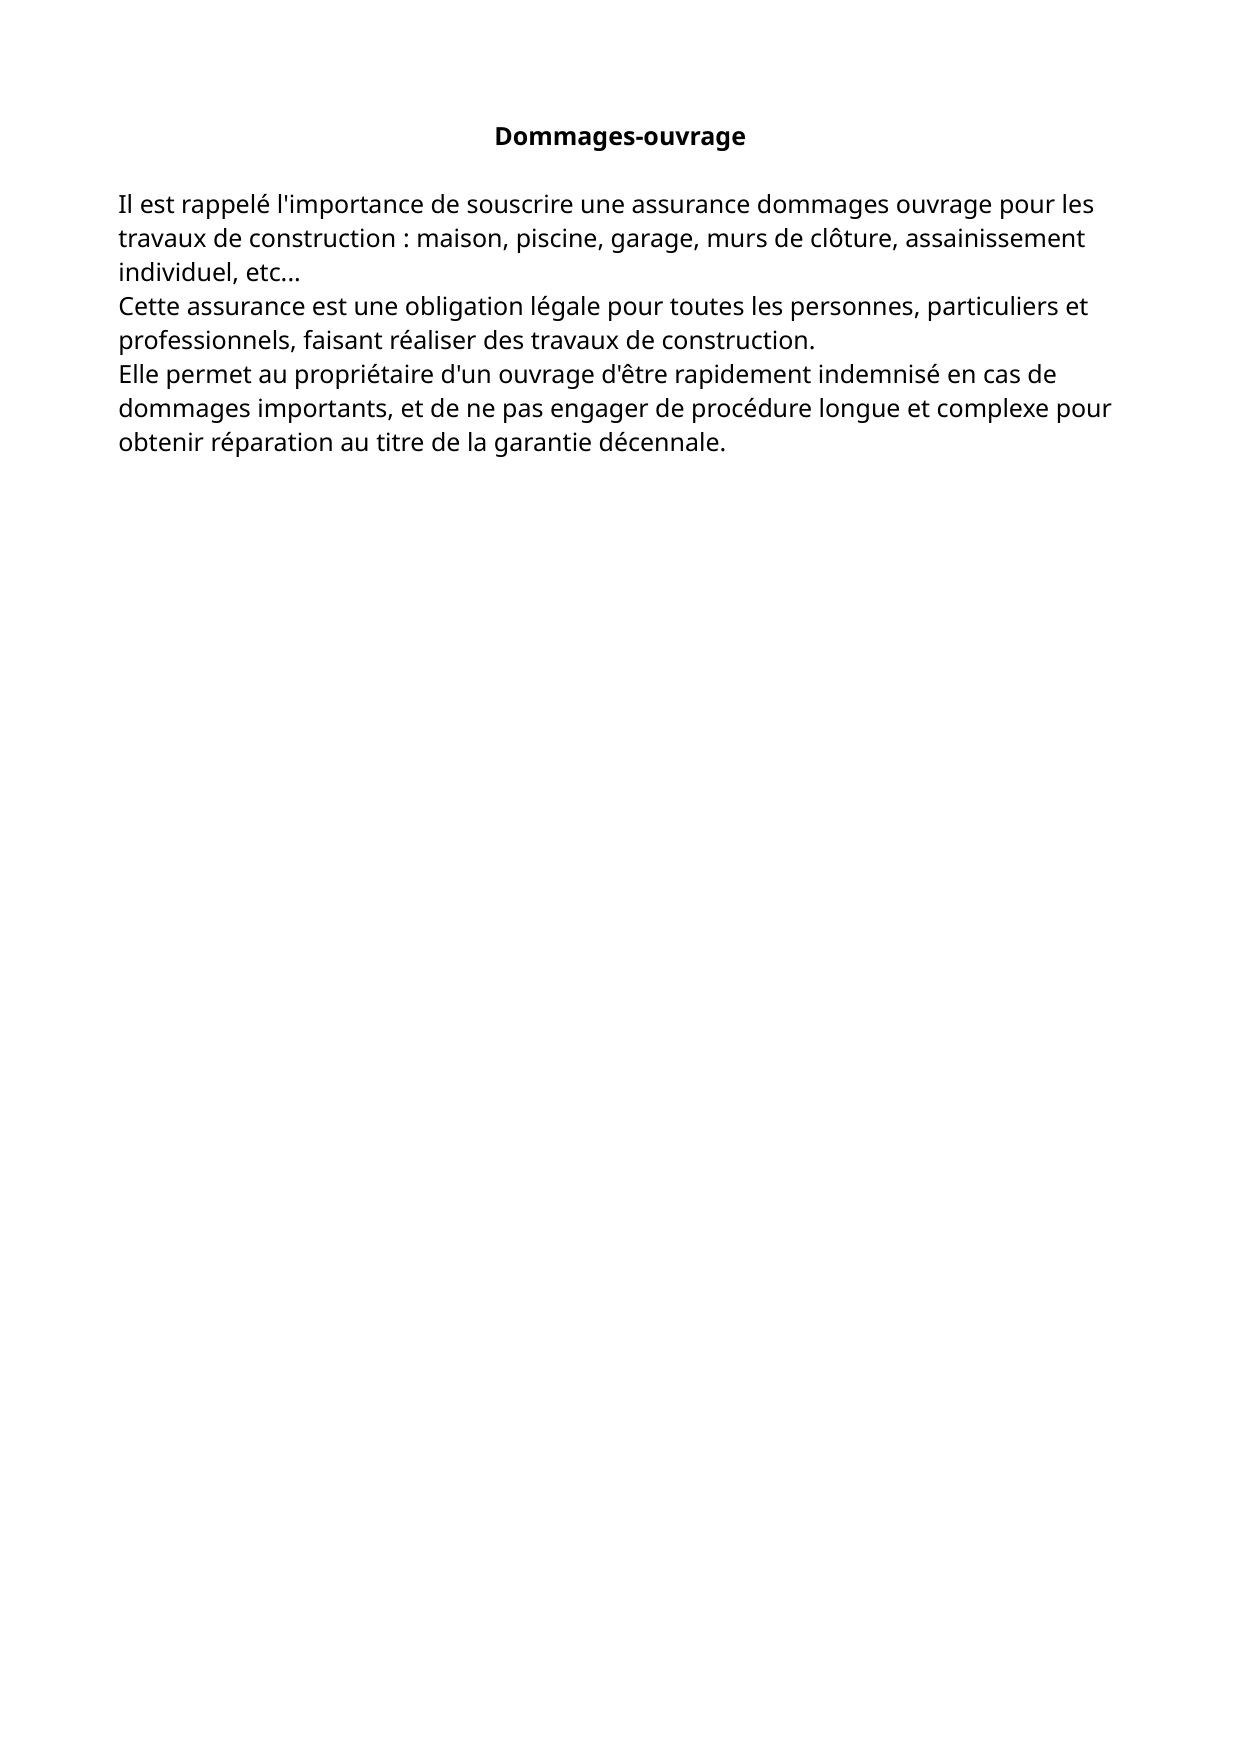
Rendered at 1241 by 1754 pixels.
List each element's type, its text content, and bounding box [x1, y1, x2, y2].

text Cette assurance est une obligation légale pour toutes les personnes, particuliers et professionnels, faisant réaliser des travaux de construction. [118, 288, 1122, 357]
text Elle permet au propriétaire d'un ouvrage d'être rapidement indemnisé en cas de dommages importants, et de ne pas engager de procédure longue et complexe pour obtenir réparation au titre de la garantie décennale. [118, 357, 1122, 459]
text Dommages-ouvrage [118, 118, 1122, 152]
text Il est rappelé l'importance de souscrire une assurance dommages ouvrage pour les travaux de construction : maison, piscine, garage, murs de clôture, assainissement individuel, etc... [118, 186, 1122, 288]
